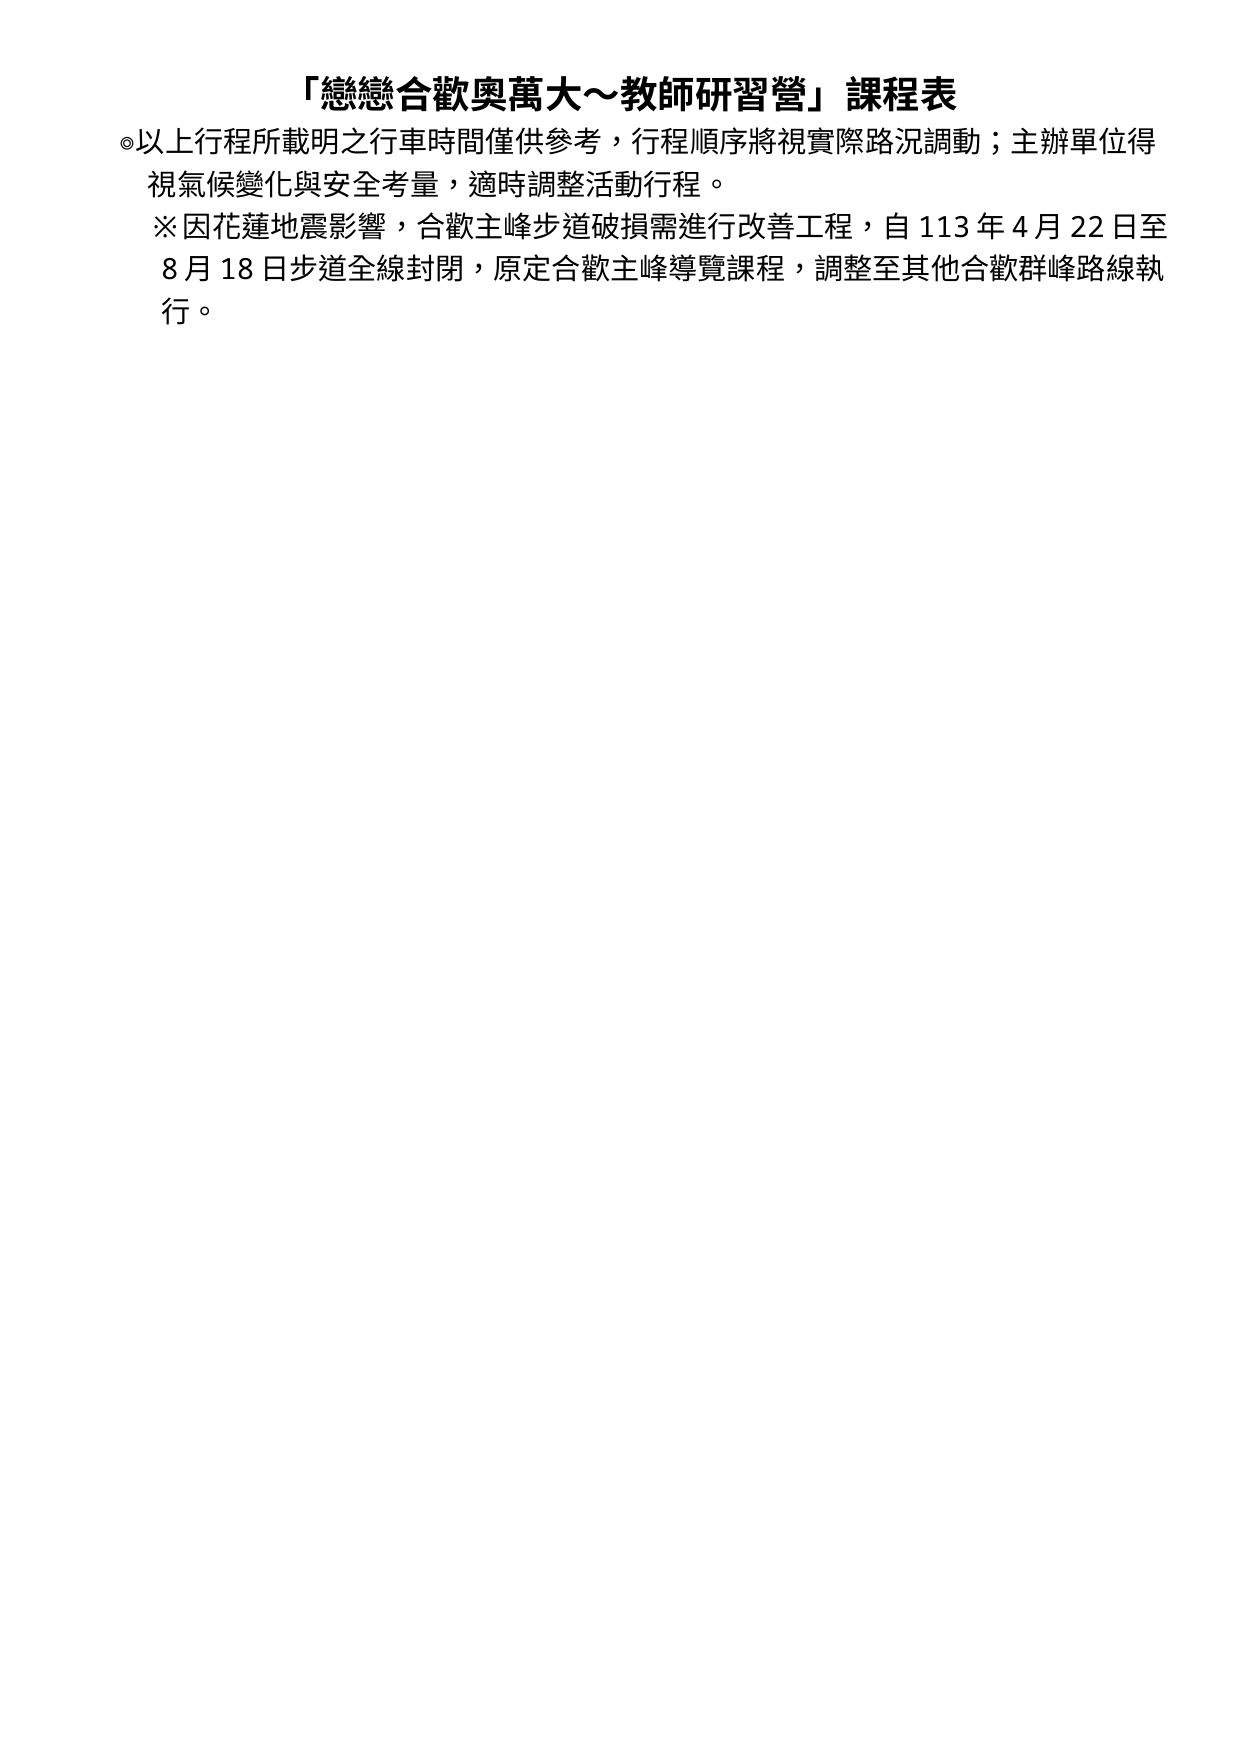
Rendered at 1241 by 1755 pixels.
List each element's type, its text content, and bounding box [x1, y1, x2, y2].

text ◎以上行程所載明之行車時間僅供參考，行程順序將視實際路況調動；主辦單位得 [118, 119, 1181, 161]
text ※因花蓮地震影響，合歡主峰步道破損需進行改善工程，自113年4月22日至8月18日步道全線封閉，原定合歡主峰導覽課程，調整至其他合歡群峰路線執行。 [148, 203, 1181, 331]
text 「戀戀合歡奧萬大〜教師研習營」課程表 [59, 64, 1181, 119]
text 視氣候變化與安全考量，適時調整活動行程。 [148, 161, 1181, 203]
